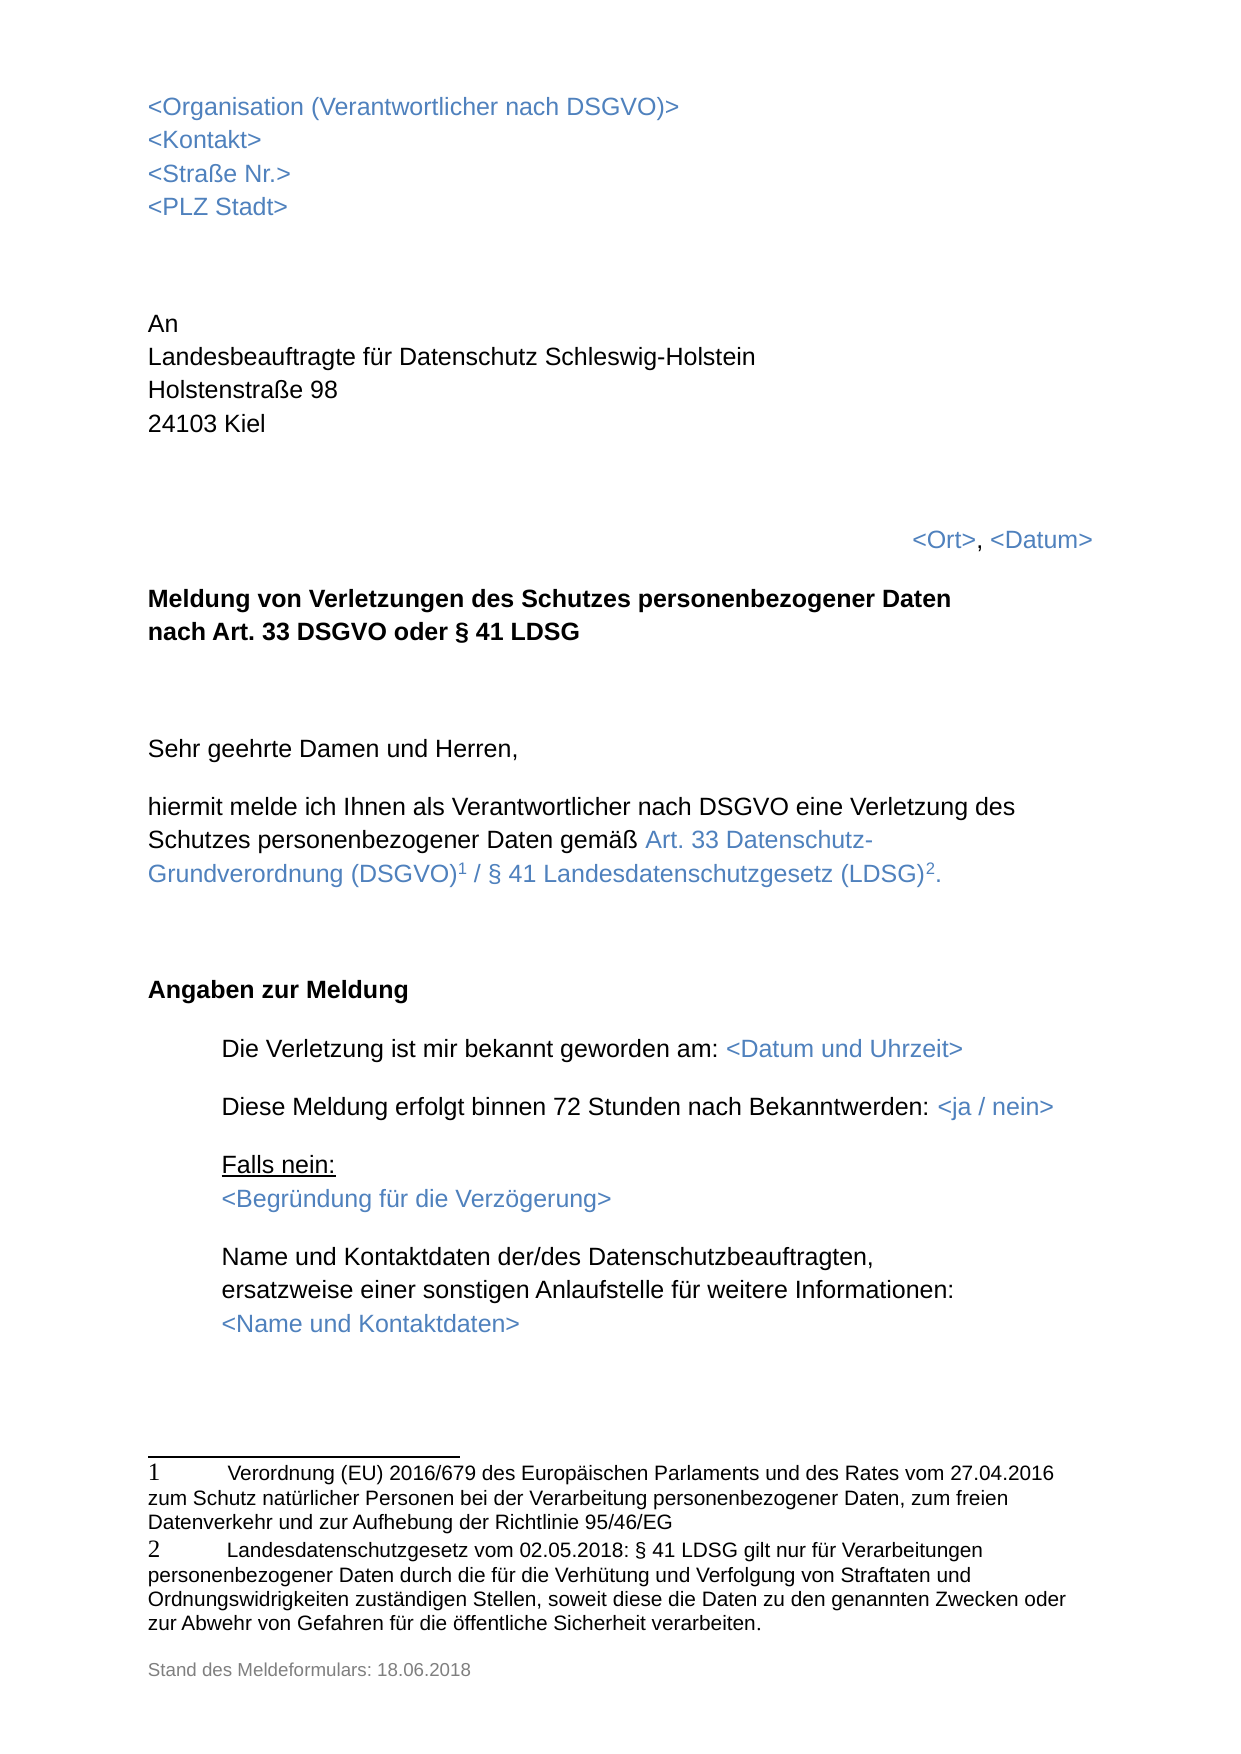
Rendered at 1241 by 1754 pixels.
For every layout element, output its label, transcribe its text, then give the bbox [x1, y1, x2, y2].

text Landesdatenschutzgesetz vom 02.05.2018: § 41 LDSG gilt nur für Verarbeitungen personenbezogener Daten durch die für die Verhütung und Verfolgung von Straftaten und Ordnungswidrigkeiten zuständigen Stellen, soweit diese die Daten zu den genannten Zwecken oder zur Abwehr von Gefahren für die öffentliche Sicherheit verarbeiten. [148, 1534, 1093, 1635]
text Meldung von Verletzungen des Schutzes personenbezogener Daten nach Art. 33 DSGVO oder § 41 LDSG [148, 579, 1093, 646]
text Angaben zur Meldung [148, 971, 1093, 1004]
text Sehr geehrte Damen und Herren, [148, 729, 1093, 762]
text Diese Meldung erfolgt binnen 72 Stunden nach Bekanntwerden: <ja / nein> [221, 1087, 1093, 1121]
text Verordnung (EU) 2016/679 des Europäischen Parlaments und des Rates vom 27.04.2016 zum Schutz natürlicher Personen bei der Verarbeitung personenbezogener Daten, zum freien Datenverkehr und zur Aufhebung der Richtlinie 95/46/EG [148, 1457, 1093, 1534]
text <Ort>, <Datum> [148, 521, 1093, 554]
text An Landesbeauftragte für Datenschutz Schleswig-Holstein Holstenstraße 98 24103 Kiel [148, 304, 1093, 437]
text Die Verletzung ist mir bekannt geworden am: <Datum und Uhrzeit> [221, 1029, 1093, 1062]
text Name und Kontaktdaten der/des Datenschutzbeauftragten, ersatzweise einer sonstigen Anlaufstelle für weitere Informationen: <Name und Kontaktdaten> [221, 1237, 1093, 1337]
text hiermit melde ich Ihnen als Verantwortlicher nach DSGVO eine Verletzung des Schutzes personenbezogener Daten gemäß Art. 33 Datenschutz-Grundverordnung (DSGVO) / § 41 Landesdatenschutzgesetz (LDSG). [148, 787, 1093, 887]
text Falls nein: <Begründung für die Verzögerung> [221, 1146, 1093, 1212]
text <Organisation (Verantwortlicher nach DSGVO)> <Kontakt> <Straße Nr.> <PLZ Stadt> [148, 87, 1093, 221]
